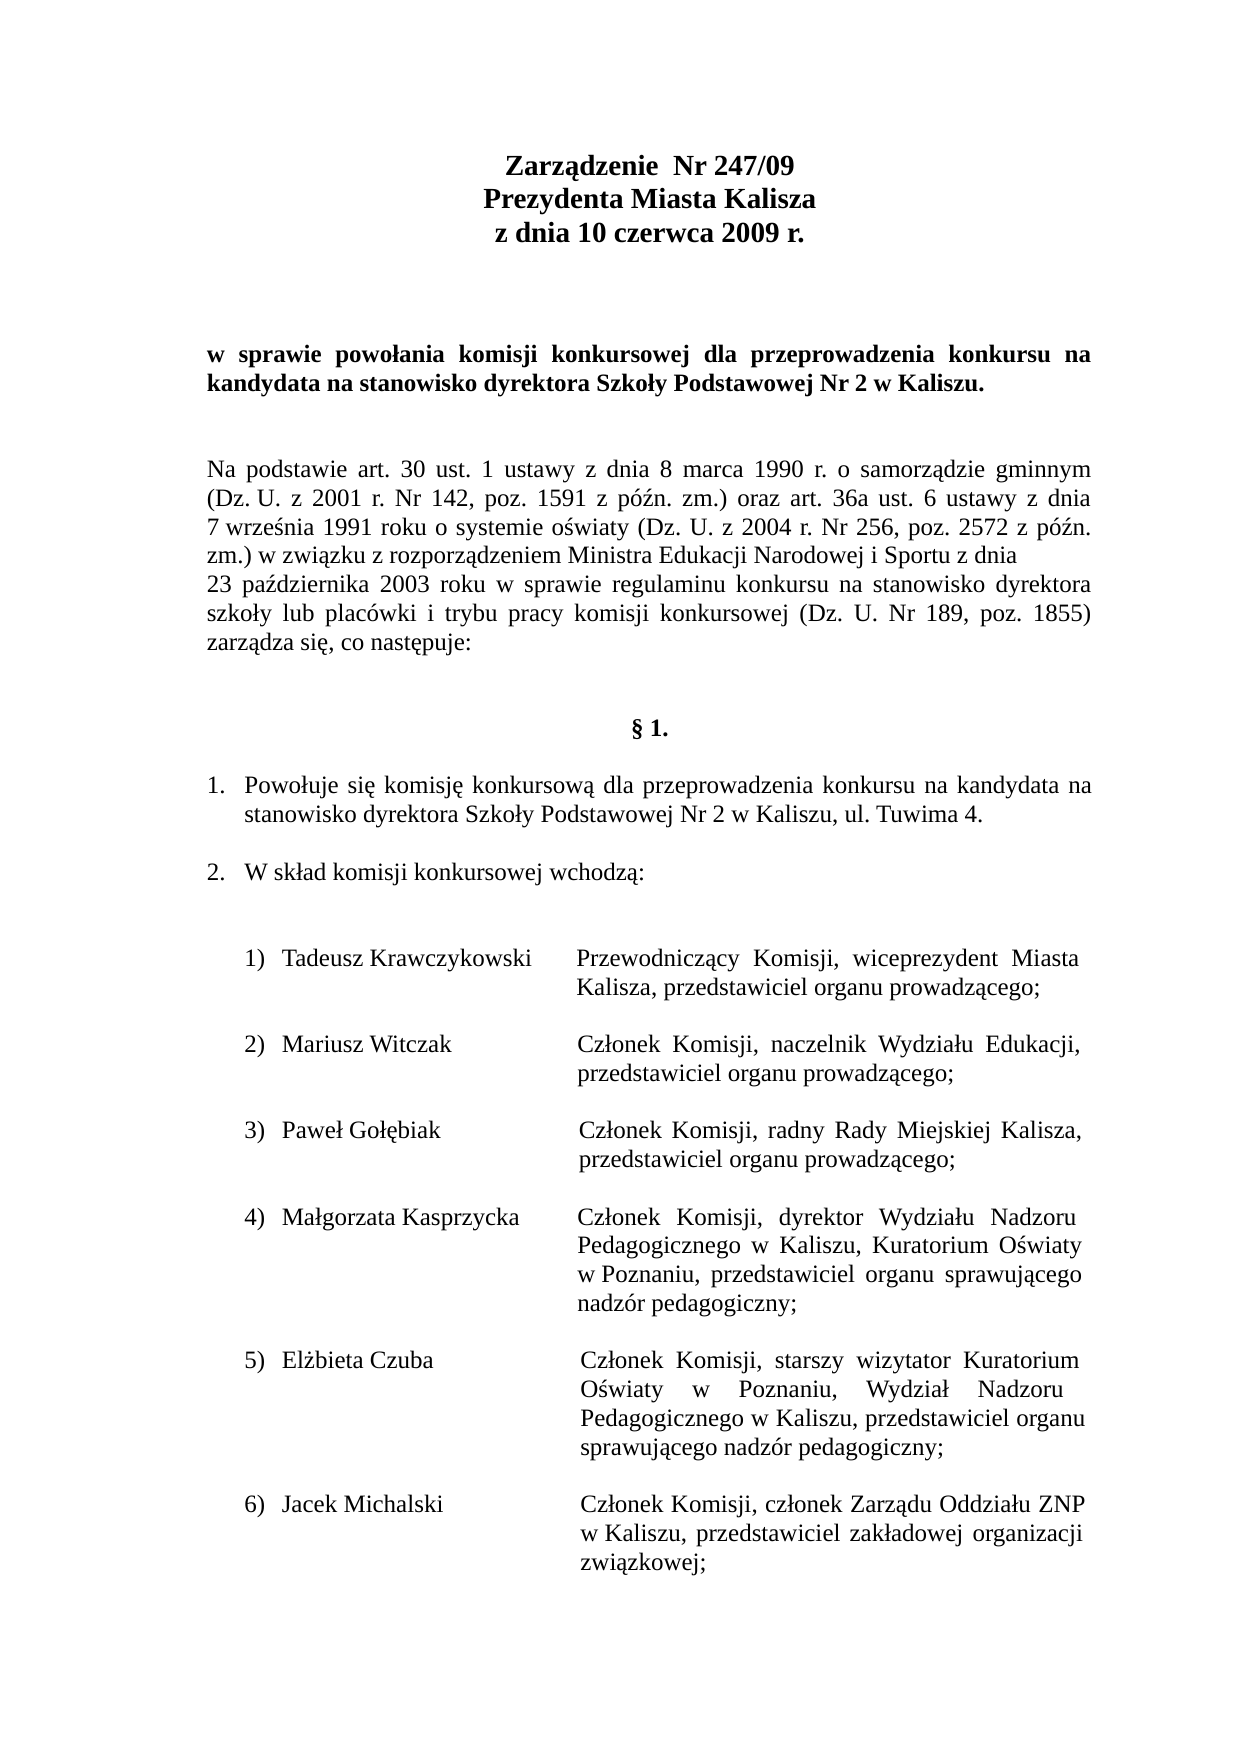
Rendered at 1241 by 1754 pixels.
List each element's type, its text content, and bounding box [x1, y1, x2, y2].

text Prezydenta Miasta Kalisza [207, 181, 1092, 215]
text § 1. [207, 713, 1092, 742]
list Jacek Michalski Członek Komisji, członek Zarządu Oddziału ZNP w Kaliszu, przedstawiciel zakładowej organizacji związkowej; [244, 1489, 1092, 1576]
list Paweł Gołębiak Członek Komisji, radny Rady Miejskiej Kalisza, przedstawiciel organu prowadzącego; [244, 1116, 1092, 1173]
list W skład komisji konkursowej wchodzą: [207, 857, 1092, 886]
text Na podstawie art. 30 ust. 1 ustawy z dnia 8 marca 1990 r. o samorządzie gminnym (Dz. U. z 2001 r. Nr 142, poz. 1591 z późn. zm.) oraz art. 36a ust. 6 ustawy z dnia 7 września 1991 roku o systemie oświaty (Dz. U. z 2004 r. Nr 256, poz. 2572 z późn. zm.) w związku z rozporządzeniem Ministra Edukacji Narodowej i Sportu z dnia 23 października 2003 roku w sprawie regulaminu konkursu na stanowisko dyrektora szkoły lub placówki i trybu pracy komisji konkursowej (Dz. U. Nr 189, poz. 1855) zarządza się, co następuje: [207, 454, 1092, 656]
list Powołuje się komisję konkursową dla przeprowadzenia konkursu na kandydata na stanowisko dyrektora Szkoły Podstawowej Nr 2 w Kaliszu, ul. Tuwima 4. [207, 771, 1092, 828]
text w sprawie powołania komisji konkursowej dla przeprowadzenia konkursu na kandydata na stanowisko dyrektora Szkoły Podstawowej Nr 2 w Kaliszu. [207, 339, 1092, 397]
list Małgorzata Kasprzycka Członek Komisji, dyrektor Wydziału Nadzoru Pedagogicznego w Kaliszu, Kuratorium Oświaty w Poznaniu, przedstawiciel organu sprawującego nadzór pedagogiczny; [244, 1202, 1092, 1317]
text Zarządzenie Nr 247/09 [207, 148, 1092, 181]
list Elżbieta Czuba Członek Komisji, starszy wizytator Kuratorium Oświaty w Poznaniu, Wydział Nadzoru Pedagogicznego w Kaliszu, przedstawiciel organu sprawującego nadzór pedagogiczny; [244, 1346, 1092, 1461]
list Tadeusz Krawczykowski Przewodniczący Komisji, wiceprezydent Miasta Kalisza, przedstawiciel organu prowadzącego; [244, 943, 1092, 1001]
text z dnia 10 czerwca 2009 r. [207, 215, 1092, 248]
list Mariusz Witczak Członek Komisji, naczelnik Wydziału Edukacji, przedstawiciel organu prowadzącego; [244, 1029, 1092, 1087]
